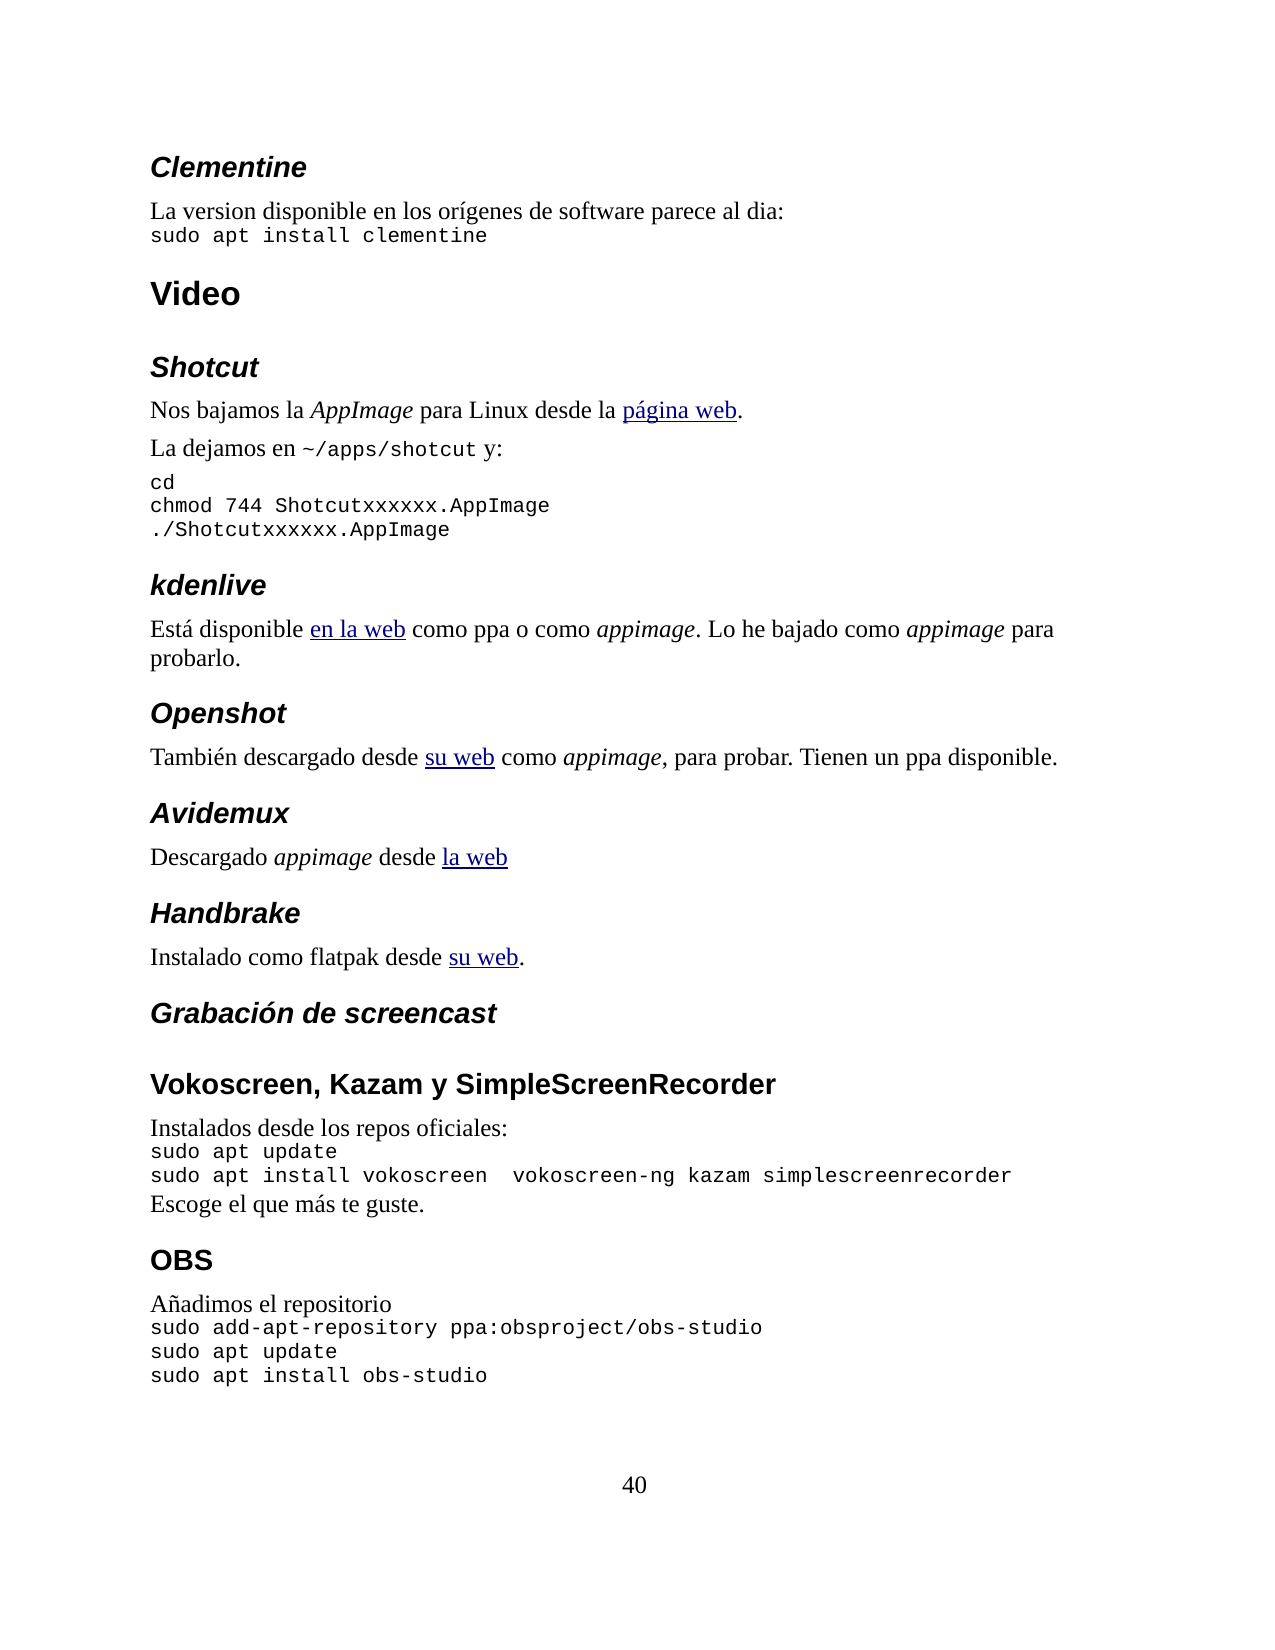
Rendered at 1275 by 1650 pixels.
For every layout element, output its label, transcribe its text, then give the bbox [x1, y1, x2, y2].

subtitle kdenlive [150, 568, 1125, 601]
text chmod 744 Shotcutxxxxxx.AppImage [150, 496, 1125, 519]
subtitle Clementine [150, 150, 1125, 183]
text ./Shotcutxxxxxx.AppImage [150, 519, 1125, 543]
text Instalado como flatpak desde su web. [150, 942, 1125, 971]
text sudo apt install obs-studio [150, 1365, 1125, 1388]
subtitle Openshot [150, 696, 1125, 730]
subtitle OBS [150, 1243, 1125, 1276]
text También descargado desde su web como appimage, para probar. Tienen un ppa disponible. [150, 742, 1125, 771]
text Escoge el que más te guste. [150, 1189, 1125, 1218]
subtitle Avidemux [150, 796, 1125, 830]
text cd [150, 472, 1125, 496]
subtitle Grabación de screencast [150, 996, 1125, 1029]
text La version disponible en los orígenes de software parece al dia: [150, 196, 1125, 225]
text sudo apt install clementine [150, 225, 1125, 248]
text Instalados desde los repos oficiales: [150, 1113, 1125, 1142]
text sudo apt install vokoscreen vokoscreen-ng kazam simplescreenrecorder [150, 1165, 1125, 1189]
subtitle Shotcut [150, 349, 1125, 383]
text sudo add-apt-repository ppa:obsproject/obs-studio [150, 1317, 1125, 1341]
text La dejamos en ~/apps/shotcut y: [150, 433, 1125, 463]
text sudo apt update [150, 1142, 1125, 1165]
subtitle Handbrake [150, 896, 1125, 929]
text Está disponible en la web como ppa o como appimage. Lo he bajado como appimage para probarlo. [150, 614, 1125, 671]
subtitle Vokoscreen, Kazam y SimpleScreenRecorder [150, 1067, 1125, 1100]
text Descargado appimage desde la web [150, 842, 1125, 871]
text Añadimos el repositorio [150, 1289, 1125, 1317]
text Nos bajamos la AppImage para Linux desde la página web. [150, 396, 1125, 424]
text sudo apt update [150, 1341, 1125, 1365]
subtitle Video [150, 273, 1125, 312]
